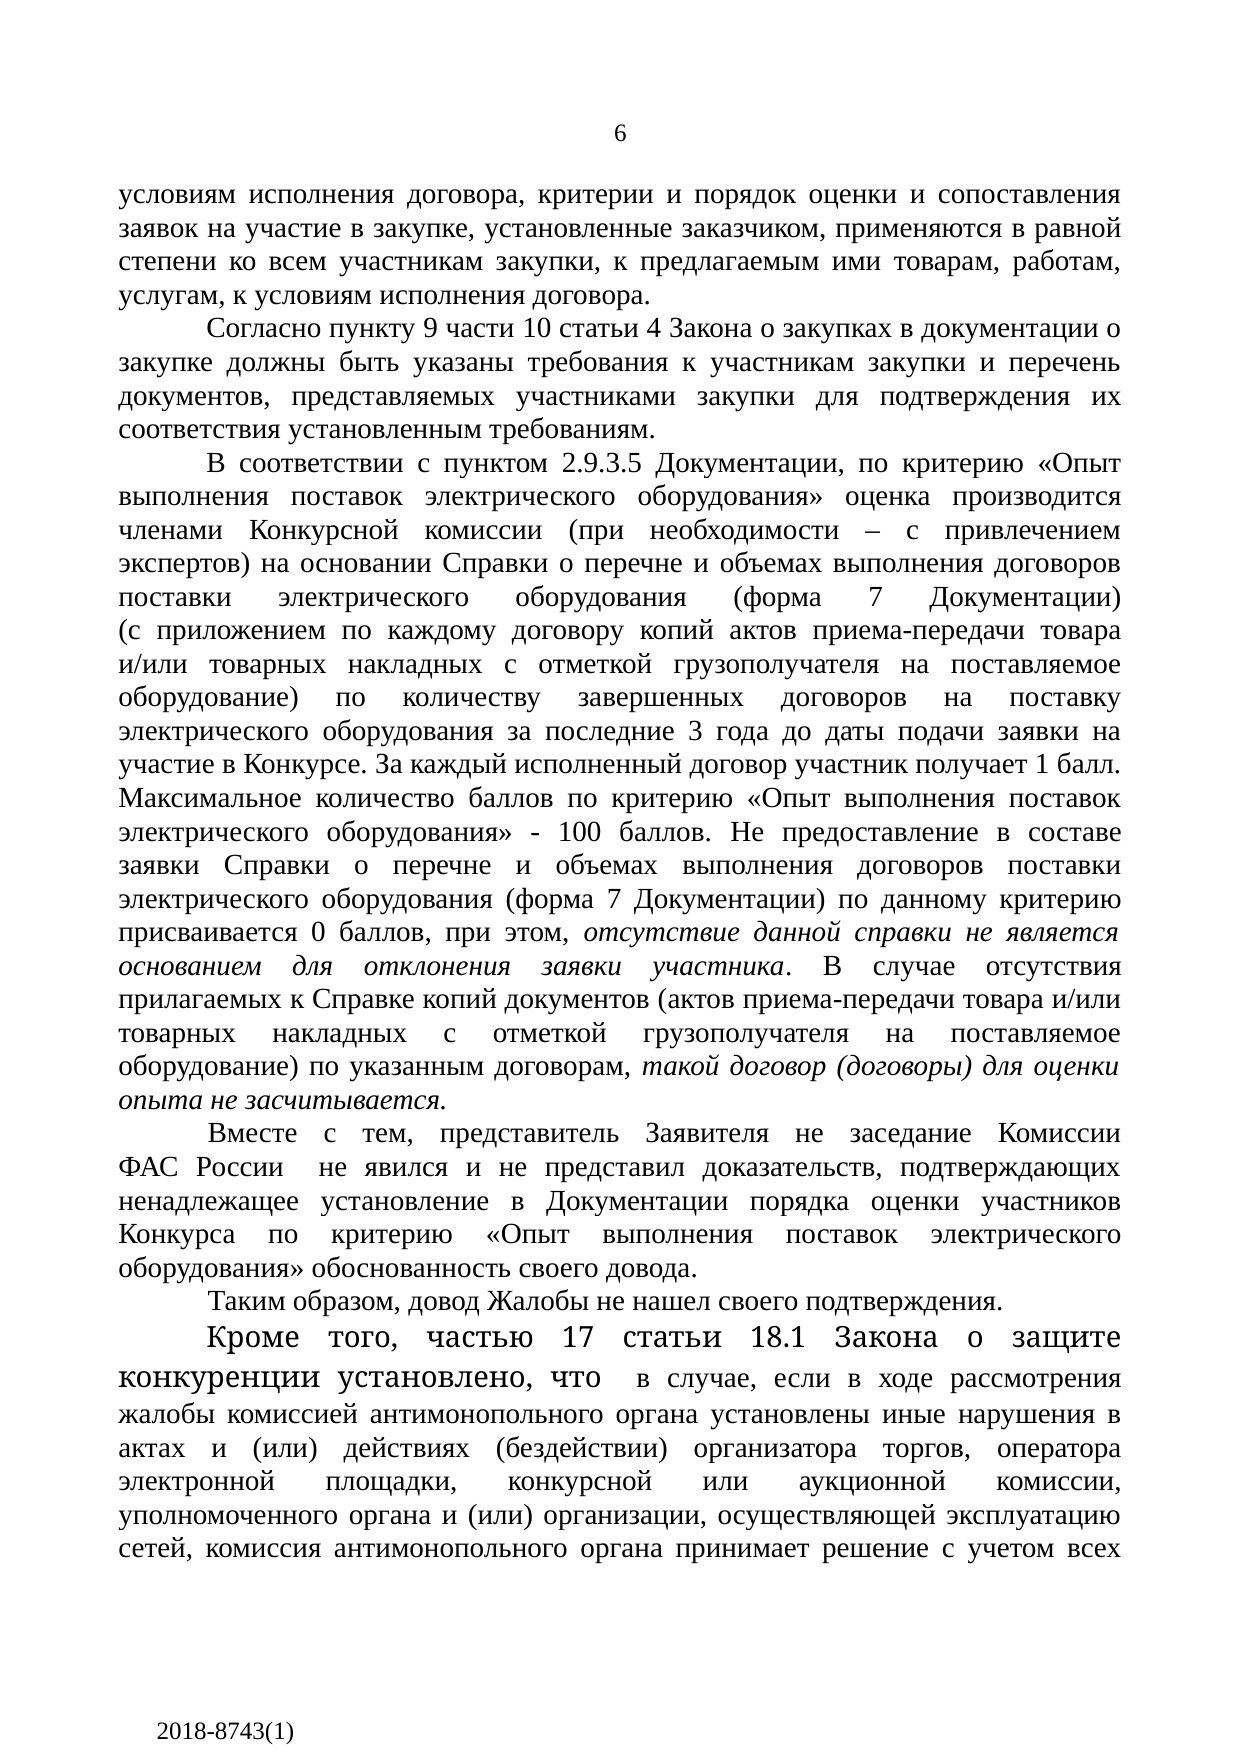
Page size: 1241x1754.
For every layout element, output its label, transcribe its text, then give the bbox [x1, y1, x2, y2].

text Кроме того, частью 17 статьи 18.1 Закона о защите конкуренции установлено, что в случае, если в ходе рассмотрения жалобы комиссией антимонопольного органа установлены иные нарушения в актах и (или) действиях (бездействии) организатора торгов, оператора электронной площадки, конкурсной или аукционной комиссии, уполномоченного органа и (или) организации, осуществляющей эксплуатацию сетей, комиссия антимонопольного органа принимает решение с учетом всех [118, 1317, 1122, 1564]
text условиям исполнения договора, критерии и порядок оценки и сопоставления заявок на участие в закупке, установленные заказчиком, применяются в равной степени ко всем участникам закупки, к предлагаемым ими товарам, работам, услугам, к условиям исполнения договора. [118, 176, 1122, 311]
text В соответствии с пунктом 2.9.3.5 Документации, по критерию «Опыт выполнения поставок электрического оборудования» оценка производится членами Конкурсной комиссии (при необходимости – с привлечением экспертов) на основании Справки о перечне и объемах выполнения договоров поставки электрического оборудования (форма 7 Документации) (с приложением по каждому договору копий актов приема-передачи товара и/или товарных накладных с отметкой грузополучателя на поставляемое оборудование) по количеству завершенных договоров на поставку электрического оборудования за последние 3 года до даты подачи заявки на участие в Конкурсе. За каждый исполненный договор участник получает 1 балл. Максимальное количество баллов по критерию «Опыт выполнения поставок электрического оборудования» - 100 баллов. Не предоставление в составе заявки Справки о перечне и объемах выполнения договоров поставки электрического оборудования (форма 7 Документации) по данному критерию присваивается 0 баллов, при этом, отсутствие данной справки не является основанием для отклонения заявки участника. В случае отсутствия прилагаемых к Справке копий документов (актов приема-передачи товара и/или товарных накладных с отметкой грузополучателя на поставляемое оборудование) по указанным договорам, такой договор (договоры) для оценки опыта не засчитывается. [118, 445, 1122, 1116]
text Согласно пункту 9 части 10 статьи 4 Закона о закупках в документации о закупке должны быть указаны требования к участникам закупки и перечень документов, представляемых участниками закупки для подтверждения их соответствия установленным требованиям. [118, 311, 1122, 445]
text Таким образом, довод Жалобы не нашел своего подтверждения. [118, 1283, 1122, 1317]
text Вместе с тем, представитель Заявителя не заседание Комиссии ФАС России не явился и не представил доказательств, подтверждающих ненадлежащее установление в Документации порядка оценки участников Конкурса по критерию «Опыт выполнения поставок электрического оборудования» обоснованность своего довода. [118, 1116, 1122, 1283]
